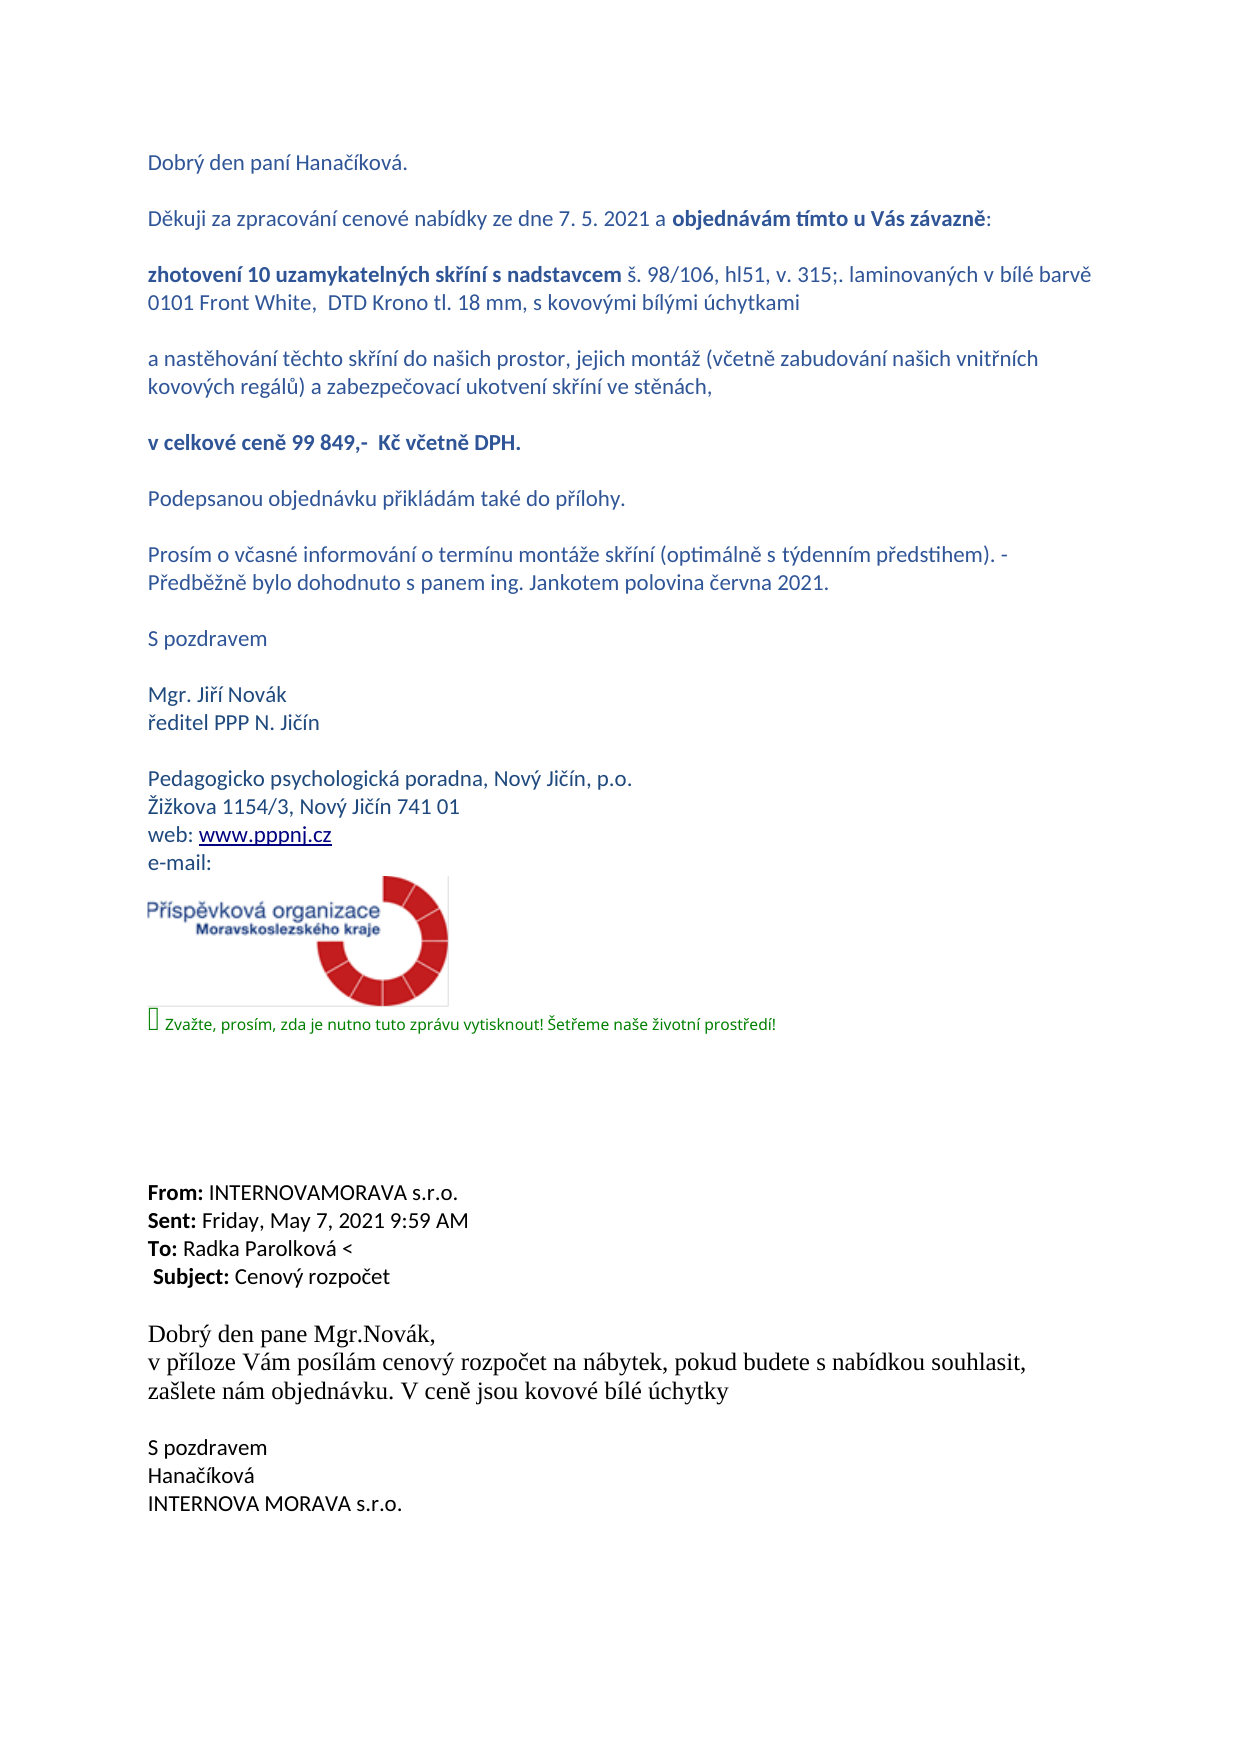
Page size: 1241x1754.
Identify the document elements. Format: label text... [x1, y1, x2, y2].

text S pozdravem [148, 1433, 1093, 1461]
text v příloze Vám posílám cenový rozpočet na nábytek, pokud budete s nabídkou souhlasit, zašlete nám objednávku. V ceně jsou kovové bílé úchytky [148, 1347, 1093, 1405]
text Mgr. Jiří Novák [148, 680, 1093, 708]
text Dobrý den pane Mgr.Novák, [148, 1319, 1093, 1347]
text Prosím o včasné informování o termínu montáže skříní (optimálně s týdenním předstihem). - Předběžně bylo dohodnuto s panem ing. Jankotem polovina června 2021. [148, 540, 1093, 596]
text  Zvažte, prosím, zda je nutno tuto zprávu vytisknout! Šetřeme naše životní prostředí! [148, 1007, 1093, 1038]
text a nastěhování těchto skříní do našich prostor, jejich montáž (včetně zabudování našich vnitřních kovových regálů) a zabezpečovací ukotvení skříní ve stěnách, [148, 344, 1093, 400]
text Žižkova 1154/3, Nový Jičín 741 01 [148, 792, 1093, 820]
text ředitel PPP N. Jičín [148, 708, 1093, 736]
text zhotovení 10 uzamykatelných skříní s nadstavcem š. 98/106, hl51, v. 315;. laminovaných v bílé barvě 0101 Front White, DTD Krono tl. 18 mm, s kovovými bílými úchytkami [148, 260, 1093, 316]
text e-mail: [148, 848, 1093, 876]
text INTERNOVA MORAVA s.r.o. [148, 1489, 1093, 1517]
text web: www.pppnj.cz [148, 820, 1093, 848]
text From: INTERNOVAMORAVA s.r.o. Sent: Friday, May 7, 2021 9:59 AM To: Radka Parolková < [148, 1178, 1093, 1262]
text v celkové ceně 99 849,- Kč včetně DPH. [148, 428, 1093, 456]
text Děkuji za zpracování cenové nabídky ze dne 7. 5. 2021 a objednávám tímto u Vás závazně: [148, 204, 1093, 232]
text Dobrý den paní Hanačíková. [148, 148, 1093, 176]
text Pedagogicko psychologická poradna, Nový Jičín, p.o. [148, 764, 1093, 792]
text S pozdravem [148, 624, 1093, 652]
text Subject: Cenový rozpočet [148, 1262, 1093, 1290]
text Podepsanou objednávku přikládám také do přílohy. [148, 484, 1093, 512]
text Hanačíková [148, 1461, 1093, 1489]
